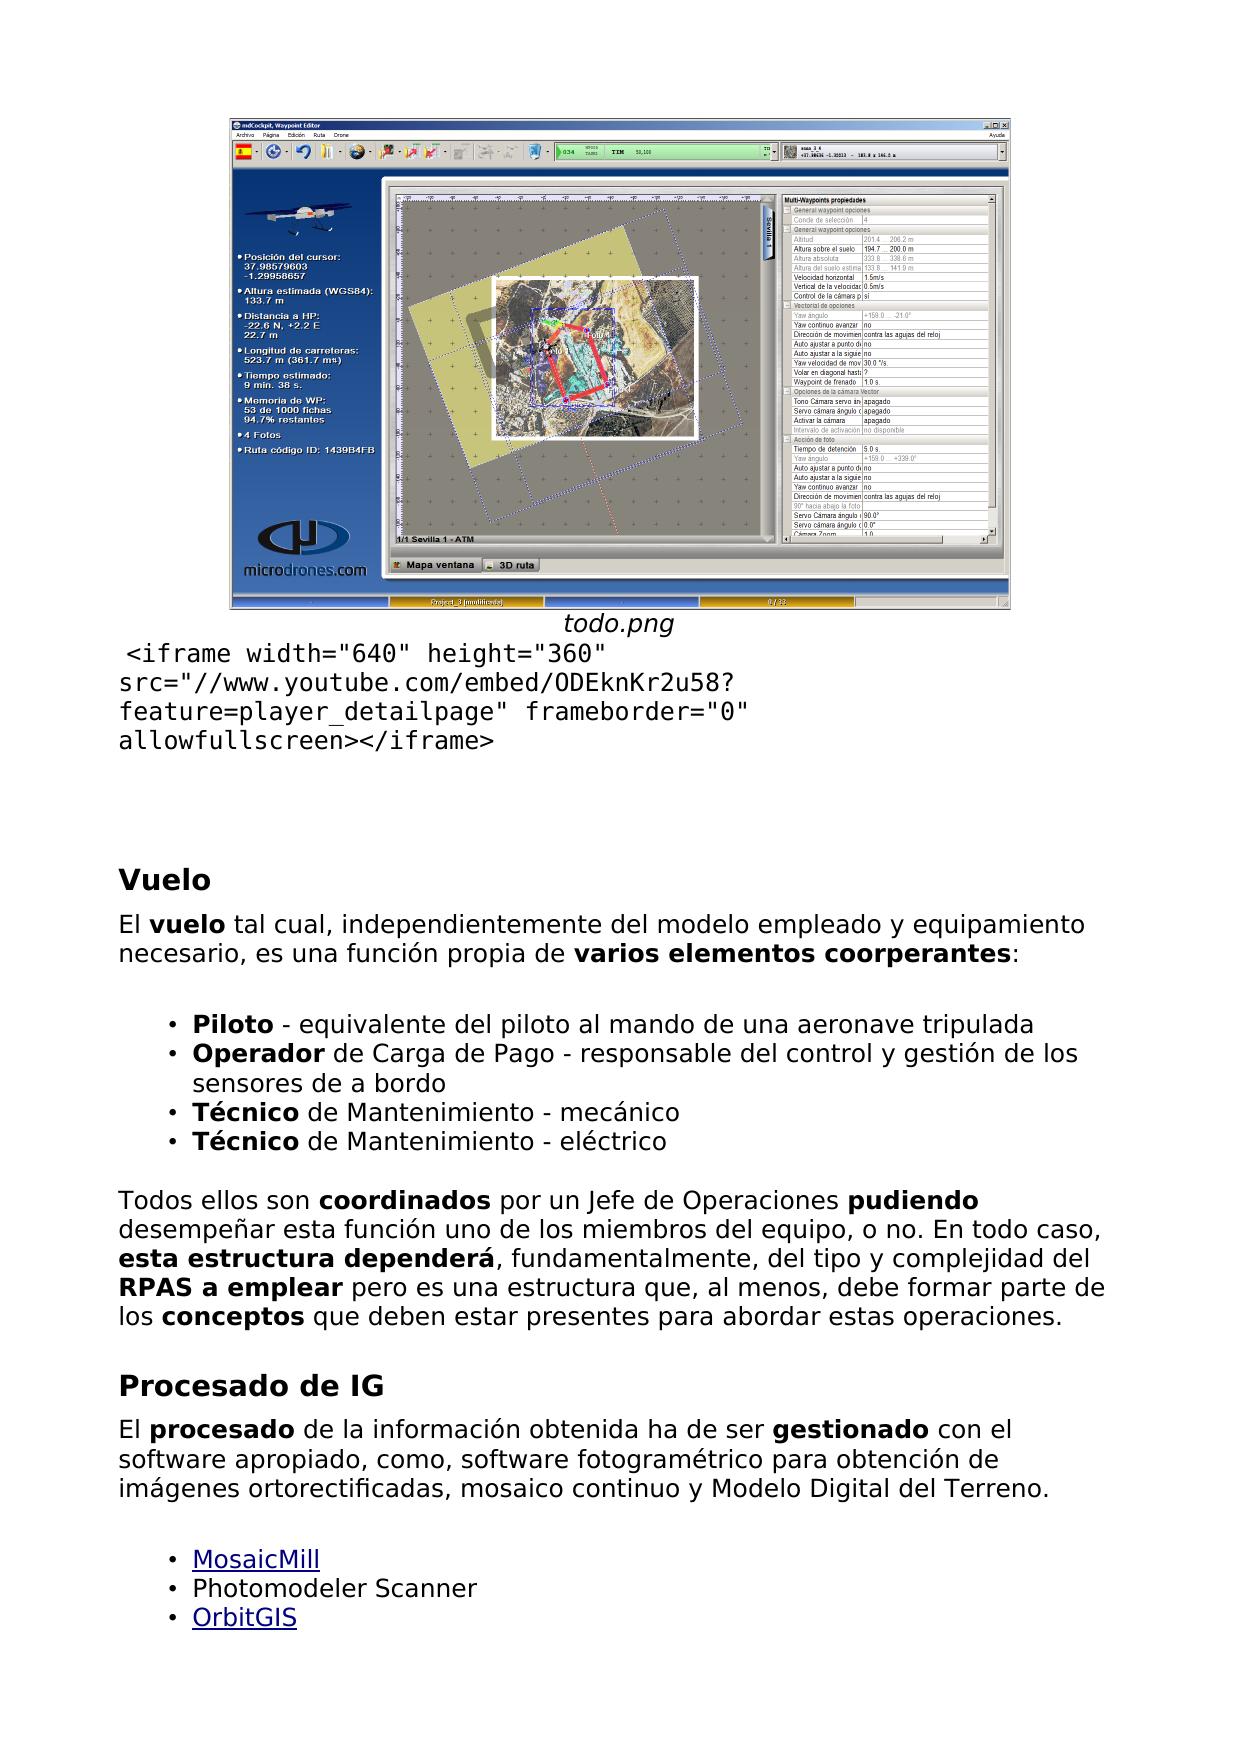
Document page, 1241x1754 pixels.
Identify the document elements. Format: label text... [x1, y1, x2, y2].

text todo.png [229, 610, 1011, 639]
subtitle Vuelo [118, 864, 1122, 898]
list OrbitGIS [177, 1603, 1122, 1633]
list Piloto - equivalente del piloto al mando de una aeronave tripulada [177, 1011, 1122, 1040]
picture [229, 118, 1011, 610]
list Técnico de Mantenimiento - mecánico [177, 1098, 1122, 1127]
list MosaicMill [177, 1545, 1122, 1574]
text El procesado de la información obtenida ha de ser gestionado con el software apropiado, como, software fotogramétrico para obtención de imágenes ortorectiﬁcadas, mosaico continuo y Modelo Digital del Terreno. [118, 1416, 1122, 1503]
text Todos ellos son coordinados por un Jefe de Operaciones pudiendo desempeñar esta función uno de los miembros del equipo, o no. En todo caso, esta estructura dependerá, fundamentalmente, del tipo y complejidad del RPAS a emplear pero es una estructura que, al menos, debe formar parte de los conceptos que deben estar presentes para abordar estas operaciones. [118, 1186, 1122, 1332]
list Photomodeler Scanner [177, 1574, 1122, 1603]
text <iframe width="640" height="360" src="//www.youtube.com/embed/ODEknKr2u58?feature=player_detailpage" frameborder="0" allowfullscreen></iframe> [118, 118, 1122, 755]
list Técnico de Mantenimiento - eléctrico [177, 1127, 1122, 1156]
list Operador de Carga de Pago - responsable del control y gestión de los sensores de a bordo [177, 1040, 1122, 1098]
subtitle Procesado de IG [118, 1369, 1122, 1403]
text El vuelo tal cual, independientemente del modelo empleado y equipamiento necesario, es una función propia de varios elementos coorperantes: [118, 910, 1122, 968]
